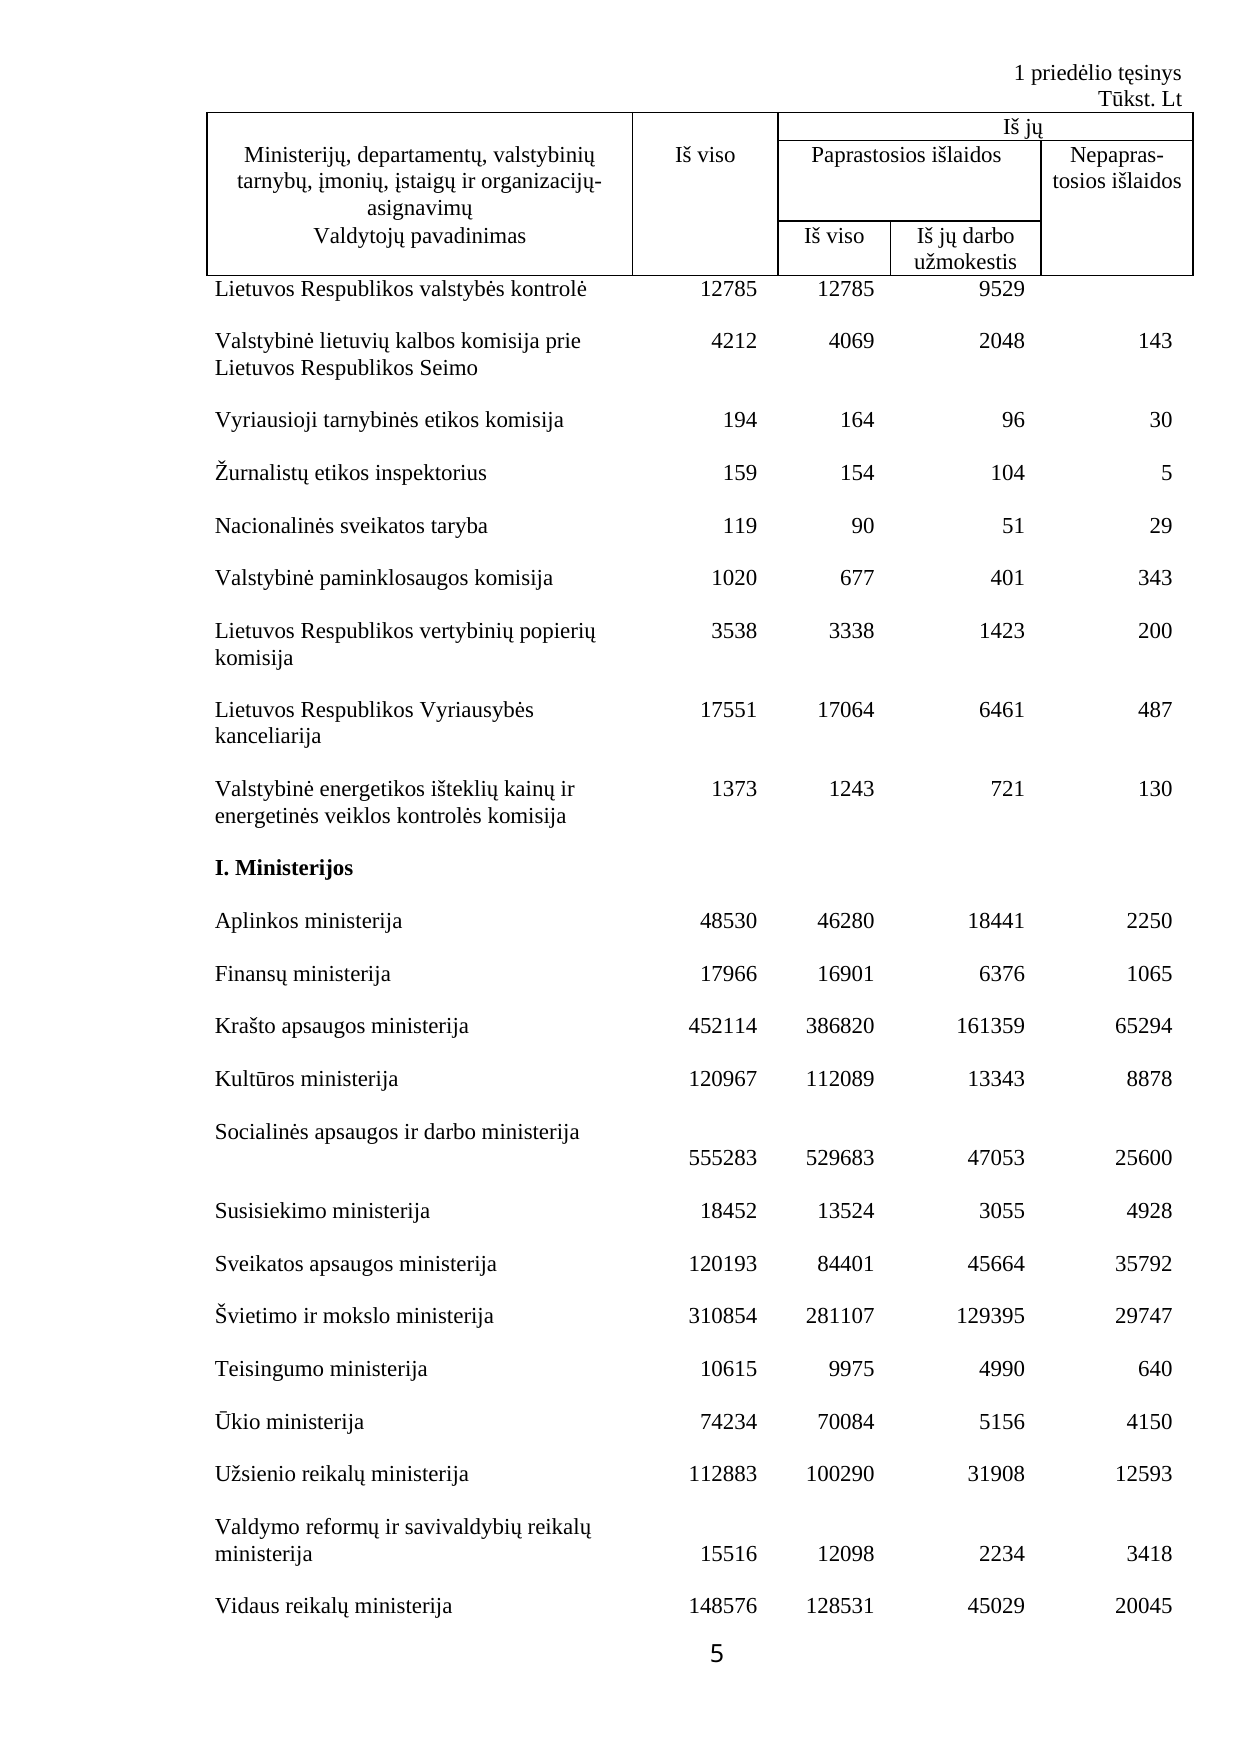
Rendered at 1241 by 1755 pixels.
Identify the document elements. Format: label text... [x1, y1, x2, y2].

table_cell [211, 828, 632, 854]
table_cell 10615 [633, 1355, 778, 1381]
table_cell [211, 986, 632, 1012]
table_cell 1065 [1045, 960, 1193, 986]
table_cell Iš viso [779, 222, 890, 274]
table_cell 4928 [1045, 1197, 1193, 1223]
table_cell [895, 380, 1045, 406]
table_cell Ūkio ministerija [211, 1408, 632, 1434]
table_cell [207, 1118, 211, 1171]
table_cell Valstybinė paminklosaugos komisija [211, 565, 632, 591]
table_cell [207, 591, 211, 617]
table_cell [211, 485, 632, 512]
table_cell 452114 [633, 1013, 778, 1039]
table_cell 200 [1045, 617, 1193, 670]
table_cell 129395 [895, 1303, 1045, 1329]
table_cell [207, 1223, 211, 1250]
table_cell 386820 [778, 1013, 895, 1039]
table_cell [895, 1171, 1045, 1197]
table_cell [895, 1276, 1045, 1302]
table_cell [895, 1329, 1045, 1355]
table_cell [633, 380, 778, 406]
table_cell [207, 1487, 211, 1513]
table_cell [633, 1329, 778, 1355]
table_cell [778, 854, 895, 881]
table_cell 343 [1045, 565, 1193, 591]
table_cell [207, 1197, 211, 1223]
table_cell [211, 1487, 632, 1513]
table_cell Teisingumo ministerija [211, 1355, 632, 1381]
table_cell [207, 1513, 211, 1566]
table_cell Lietuvos Respublikos vertybinių popierių komisija [211, 617, 632, 670]
table_cell [1045, 1171, 1193, 1197]
table_cell 401 [895, 565, 1045, 591]
table_cell [778, 986, 895, 1012]
table_cell [211, 1092, 632, 1118]
table_cell [207, 1355, 211, 1381]
table_cell 143 [1045, 327, 1193, 380]
table_cell 2250 [1045, 907, 1193, 933]
table_cell 84401 [778, 1250, 895, 1276]
table_cell 51 [895, 512, 1045, 538]
table_cell [1045, 881, 1193, 907]
table_cell Nacionalinės sveikatos taryba [211, 512, 632, 538]
table_cell [207, 1566, 211, 1592]
table_cell [895, 934, 1045, 960]
table_cell [207, 512, 211, 538]
table_cell [633, 485, 778, 512]
table_cell [895, 986, 1045, 1012]
table_cell [207, 934, 211, 960]
table_cell [778, 1171, 895, 1197]
table_cell [1045, 1434, 1193, 1461]
table_cell 4212 [633, 327, 778, 380]
table_cell [211, 881, 632, 907]
table_cell [1045, 1487, 1193, 1513]
table_cell [633, 934, 778, 960]
table_cell [207, 459, 211, 485]
table_cell [207, 881, 211, 907]
table_cell 2234 [895, 1513, 1045, 1566]
table_cell [207, 565, 211, 591]
table_cell [895, 433, 1045, 459]
table_cell [211, 538, 632, 564]
table_cell [207, 960, 211, 986]
table_cell [633, 1487, 778, 1513]
table_cell Ministerijų, departamentų, valstybinių tarnybų, įmonių, įstaigų ir organizacijų-asignavimų [208, 140, 632, 220]
table_cell [778, 1381, 895, 1408]
table_cell [633, 1039, 778, 1065]
table_cell 5156 [895, 1408, 1045, 1434]
table_cell Švietimo ir mokslo ministerija [211, 1303, 632, 1329]
table_cell 161359 [895, 1013, 1045, 1039]
table_cell [633, 854, 778, 881]
table_cell [895, 881, 1045, 907]
table_cell [633, 113, 777, 140]
table_cell [895, 485, 1045, 512]
table_cell [778, 934, 895, 960]
table_cell [207, 1250, 211, 1276]
table_cell [895, 591, 1045, 617]
table_cell 120967 [633, 1065, 778, 1092]
table_cell 25600 [1045, 1118, 1193, 1171]
table_cell 12593 [1045, 1461, 1193, 1487]
table_cell [633, 220, 777, 274]
table_cell 100290 [778, 1461, 895, 1487]
table_cell [633, 591, 778, 617]
table_cell Žurnalistų etikos inspektorius [211, 459, 632, 485]
table_cell 74234 [633, 1408, 778, 1434]
table_cell 1423 [895, 617, 1045, 670]
table_cell [207, 828, 211, 854]
table_cell 6461 [895, 696, 1045, 749]
table_cell [778, 1039, 895, 1065]
table_cell [207, 406, 211, 433]
table_cell 46280 [778, 907, 895, 933]
table_cell [211, 591, 632, 617]
table_cell 13343 [895, 1065, 1045, 1092]
table_cell 721 [895, 775, 1045, 828]
table_cell [211, 433, 632, 459]
table_cell [778, 591, 895, 617]
table_cell [778, 538, 895, 564]
table_cell 13524 [778, 1197, 895, 1223]
table_cell [207, 1461, 211, 1487]
table_cell 164 [778, 406, 895, 433]
table_cell 30 [1045, 406, 1193, 433]
table_cell 487 [1045, 696, 1193, 749]
table_cell 310854 [633, 1303, 778, 1329]
table_cell [778, 1487, 895, 1513]
table_cell [207, 1434, 211, 1461]
table_cell 640 [1045, 1355, 1193, 1381]
table_cell [207, 1408, 211, 1434]
table_cell 119 [633, 512, 778, 538]
table_cell [211, 1381, 632, 1408]
table_cell Nepapras-tosios išlaidos [1042, 141, 1192, 220]
table_cell 9975 [778, 1355, 895, 1381]
table_cell [1045, 1381, 1193, 1408]
table_cell 3418 [1045, 1513, 1193, 1566]
table_cell [207, 907, 211, 933]
table_cell [207, 1329, 211, 1355]
table_cell [1045, 433, 1193, 459]
table_cell [895, 1223, 1045, 1250]
table_cell Krašto apsaugos ministerija [211, 1013, 632, 1039]
table_cell [895, 1566, 1045, 1592]
table_cell 31908 [895, 1461, 1045, 1487]
table_cell 18441 [895, 907, 1045, 933]
table_cell [633, 301, 778, 327]
table_cell Valdytojų pavadinimas [208, 220, 632, 274]
table_cell 12098 [778, 1513, 895, 1566]
table_cell 112883 [633, 1461, 778, 1487]
table_cell [211, 1434, 632, 1461]
table_cell Užsienio reikalų ministerija [211, 1461, 632, 1487]
table_cell Sveikatos apsaugos ministerija [211, 1250, 632, 1276]
table_cell 1243 [778, 775, 895, 828]
table_cell Susisiekimo ministerija [211, 1197, 632, 1223]
table_cell [207, 485, 211, 512]
table_cell [207, 276, 211, 301]
table_cell [207, 301, 211, 327]
table_header 1 priedėlio tęsinys Tūkst. Lt [207, 59, 1193, 112]
table_cell 5 [1045, 459, 1193, 485]
table_cell 1373 [633, 775, 778, 828]
table_cell Iš jų darbo užmokestis [891, 222, 1040, 274]
table_cell 281107 [778, 1303, 895, 1329]
table_cell 2048 [895, 327, 1045, 380]
table_cell [1045, 749, 1193, 775]
table_cell [778, 1276, 895, 1302]
table_cell [778, 380, 895, 406]
table_cell [211, 1039, 632, 1065]
table_cell [207, 1092, 211, 1118]
table_cell 29747 [1045, 1303, 1193, 1329]
table_cell 20045 [1045, 1592, 1193, 1619]
table_cell [778, 828, 895, 854]
table_cell 17551 [633, 696, 778, 749]
table_cell 130 [1045, 775, 1193, 828]
table_cell 17966 [633, 960, 778, 986]
table_cell [778, 670, 895, 696]
table_cell [895, 1434, 1045, 1461]
table_cell 47053 [895, 1118, 1045, 1171]
table_cell Kultūros ministerija [211, 1065, 632, 1092]
table_cell [633, 1171, 778, 1197]
table_cell [211, 1223, 632, 1250]
table_cell [207, 854, 211, 881]
table_cell 90 [778, 512, 895, 538]
table_cell 45664 [895, 1250, 1045, 1276]
table_cell 6376 [895, 960, 1045, 986]
table_cell 194 [633, 406, 778, 433]
table_cell [778, 1329, 895, 1355]
table_cell 15516 [633, 1513, 778, 1566]
table_cell [207, 670, 211, 696]
table_cell [895, 1381, 1045, 1408]
table_cell [633, 828, 778, 854]
table_cell [207, 617, 211, 670]
table_cell Iš jų [779, 113, 1192, 140]
table_cell [778, 433, 895, 459]
table_cell [895, 854, 1045, 881]
table_cell [1045, 485, 1193, 512]
table_cell 1020 [633, 565, 778, 591]
table_cell 120193 [633, 1250, 778, 1276]
table_cell 4150 [1045, 1408, 1193, 1434]
table_cell [211, 1171, 632, 1197]
table_cell 3338 [778, 617, 895, 670]
table_cell [778, 1434, 895, 1461]
table_cell [1045, 670, 1193, 696]
table_cell [1045, 301, 1193, 327]
table_cell 128531 [778, 1592, 895, 1619]
table_cell [207, 986, 211, 1012]
table_cell [1045, 538, 1193, 564]
table_cell Iš viso [633, 140, 777, 220]
table_cell Valstybinė lietuvių kalbos komisija prie Lietuvos Respublikos Seimo [211, 327, 632, 380]
table_cell Lietuvos Respublikos valstybės kontrolė [211, 276, 632, 301]
table_cell [207, 1065, 211, 1092]
table_cell [207, 775, 211, 828]
table_cell [1045, 828, 1193, 854]
table_cell 159 [633, 459, 778, 485]
table_cell [778, 881, 895, 907]
table_cell [1045, 1329, 1193, 1355]
table_cell [633, 1434, 778, 1461]
table_cell [895, 1487, 1045, 1513]
table_cell [778, 1223, 895, 1250]
table_cell 677 [778, 565, 895, 591]
table_cell [211, 1276, 632, 1302]
table_cell [207, 1013, 211, 1039]
table_cell [1045, 1092, 1193, 1118]
table_cell 555283 [633, 1118, 778, 1171]
table_cell 29 [1045, 512, 1193, 538]
table_cell [211, 670, 632, 696]
table_cell [207, 1303, 211, 1329]
table_cell 154 [778, 459, 895, 485]
table_cell [207, 696, 211, 749]
table_cell 12785 [633, 276, 778, 301]
table_cell [778, 301, 895, 327]
table_cell [1045, 276, 1193, 301]
table_cell [633, 538, 778, 564]
table_cell Finansų ministerija [211, 960, 632, 986]
table_cell 48530 [633, 907, 778, 933]
table_cell 4069 [778, 327, 895, 380]
table_cell [207, 1276, 211, 1302]
table_cell [895, 828, 1045, 854]
table_cell [895, 301, 1045, 327]
table_cell [1042, 220, 1192, 274]
table_cell 45029 [895, 1592, 1045, 1619]
table_cell 4990 [895, 1355, 1045, 1381]
table_cell 148576 [633, 1592, 778, 1619]
table_cell [778, 1566, 895, 1592]
table_cell 8878 [1045, 1065, 1193, 1092]
table_cell [633, 986, 778, 1012]
table_cell 104 [895, 459, 1045, 485]
table_cell [1045, 1223, 1193, 1250]
table_cell [207, 1381, 211, 1408]
table_cell [207, 433, 211, 459]
table_cell [207, 1039, 211, 1065]
table_cell [1045, 380, 1193, 406]
table_cell Valstybinė energetikos išteklių kainų ir energetinės veiklos kontrolės komisija [211, 775, 632, 828]
table_cell [1045, 986, 1193, 1012]
table_cell [207, 327, 211, 380]
table_cell 65294 [1045, 1013, 1193, 1039]
table_cell Lietuvos Respublikos Vyriausybės kanceliarija [211, 696, 632, 749]
table_cell 9529 [895, 276, 1045, 301]
table_cell [895, 1039, 1045, 1065]
table_cell [1045, 854, 1193, 881]
table_cell [211, 380, 632, 406]
table_cell [1045, 934, 1193, 960]
table_cell [207, 1171, 211, 1197]
table_cell [633, 1276, 778, 1302]
table_cell [895, 749, 1045, 775]
table_cell 35792 [1045, 1250, 1193, 1276]
table_cell Vidaus reikalų ministerija [211, 1592, 632, 1619]
table_cell [778, 1092, 895, 1118]
table_cell [633, 1381, 778, 1408]
table_cell [633, 1566, 778, 1592]
table_cell [1045, 1039, 1193, 1065]
table_cell [633, 749, 778, 775]
table_cell Valdymo reformų ir savivaldybių reikalų ministerija [211, 1513, 632, 1566]
table_cell Aplinkos ministerija [211, 907, 632, 933]
table_cell 70084 [778, 1408, 895, 1434]
table_cell Vyriausioji tarnybinės etikos komisija [211, 406, 632, 433]
table_cell [633, 433, 778, 459]
table_cell [778, 485, 895, 512]
table_cell Socialinės apsaugos ir darbo ministerija [211, 1118, 632, 1171]
table_cell [633, 670, 778, 696]
table_cell 12785 [778, 276, 895, 301]
table_cell [633, 1092, 778, 1118]
table_cell [895, 538, 1045, 564]
table_cell 18452 [633, 1197, 778, 1223]
table_cell [778, 749, 895, 775]
table_cell [211, 1329, 632, 1355]
table_cell [1045, 1276, 1193, 1302]
table_cell 16901 [778, 960, 895, 986]
table_cell [211, 301, 632, 327]
table_cell [208, 113, 632, 140]
table_cell [207, 749, 211, 775]
table_cell 529683 [778, 1118, 895, 1171]
table_cell 3538 [633, 617, 778, 670]
table_cell [895, 1092, 1045, 1118]
table_cell 96 [895, 406, 1045, 433]
table_cell [895, 670, 1045, 696]
table_cell [207, 380, 211, 406]
table_cell [211, 749, 632, 775]
table_cell [211, 1566, 632, 1592]
table_cell [633, 881, 778, 907]
table_cell [1045, 591, 1193, 617]
table_cell 112089 [778, 1065, 895, 1092]
table_cell 3055 [895, 1197, 1045, 1223]
table_cell [1045, 1566, 1193, 1592]
table_cell Paprastosios išlaidos [779, 141, 1040, 220]
table_cell [633, 1223, 778, 1250]
table_cell [211, 934, 632, 960]
table_cell 17064 [778, 696, 895, 749]
table_cell I. Ministerijos [211, 854, 632, 881]
table_cell [207, 538, 211, 564]
table_cell [207, 1592, 211, 1619]
